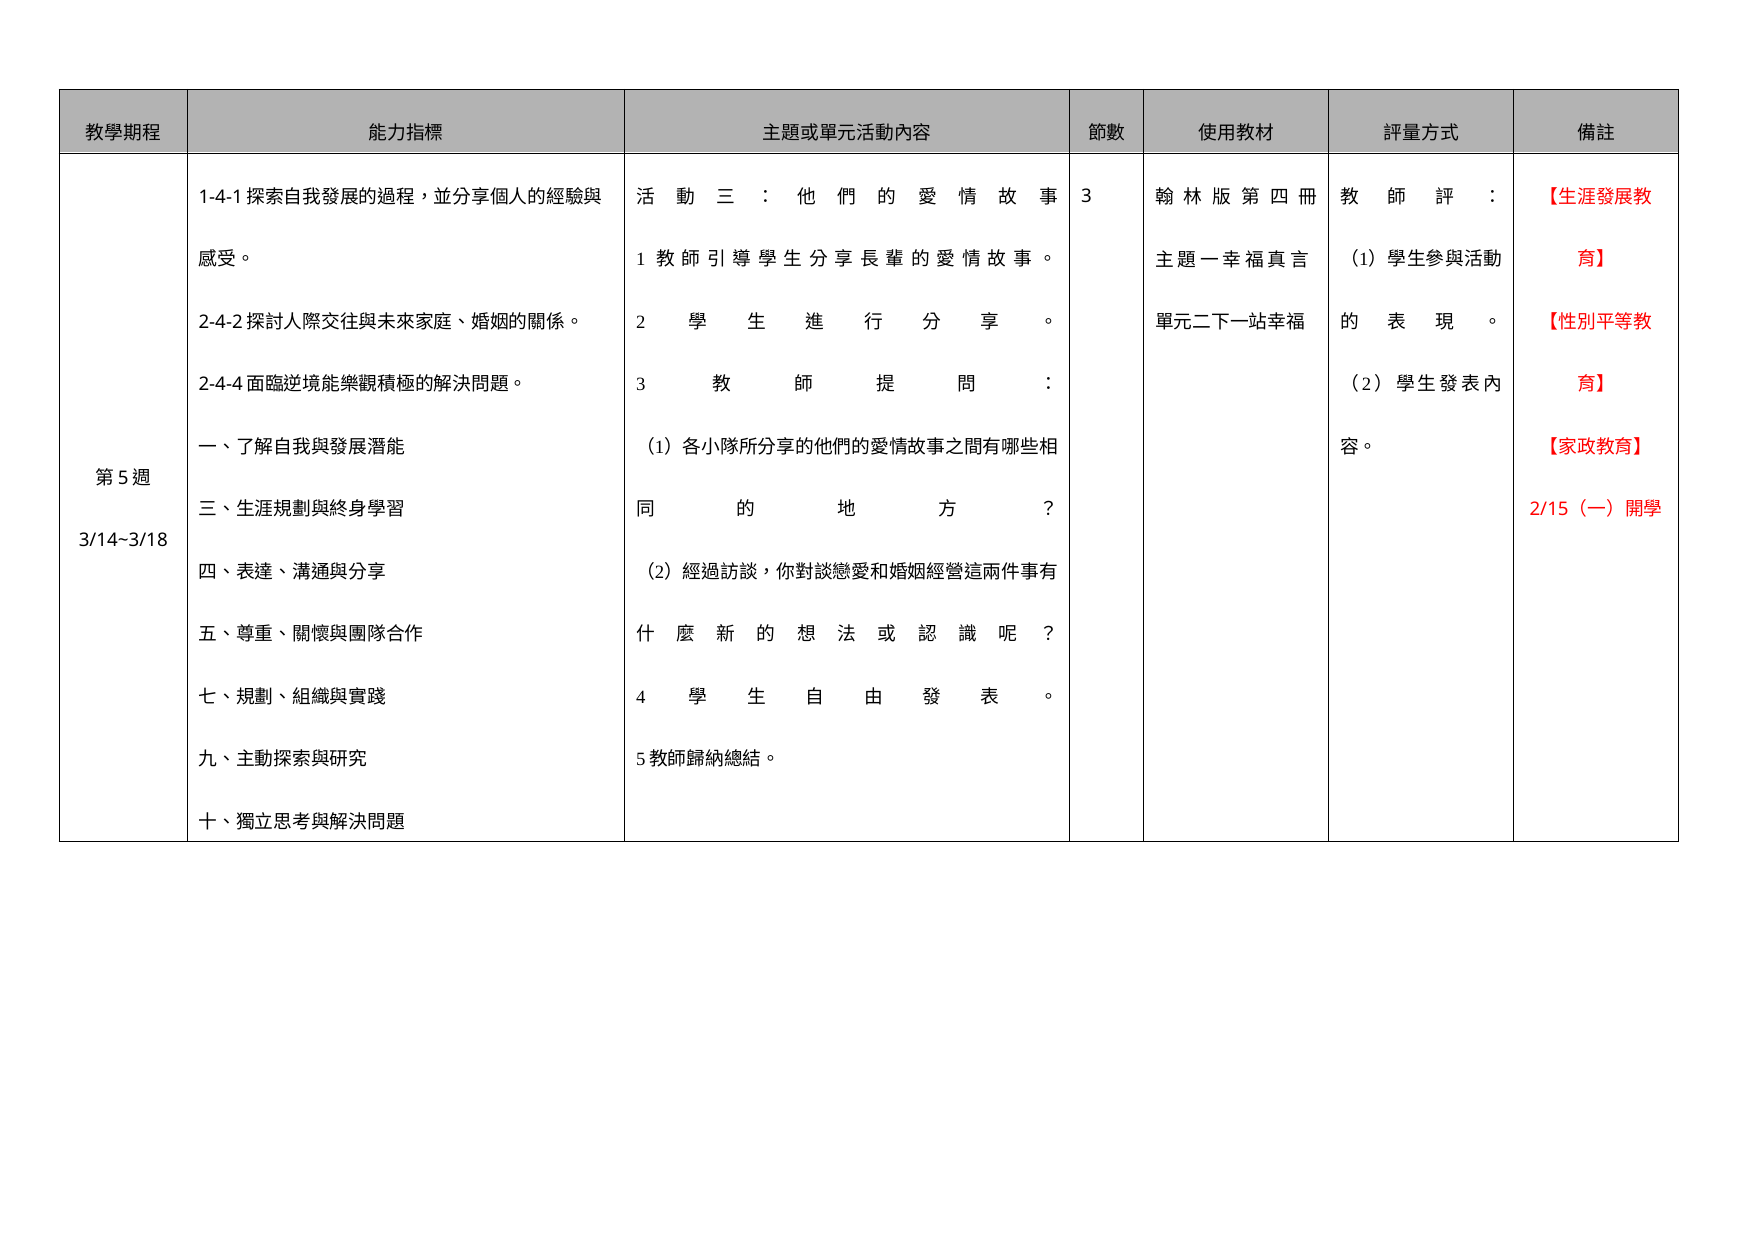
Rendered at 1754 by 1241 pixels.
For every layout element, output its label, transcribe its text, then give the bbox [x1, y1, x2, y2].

table_header 教學期程 [60, 90, 187, 152]
table_header 備註 [1514, 90, 1678, 152]
table_cell 【生涯發展教育】 【性別平等教育】 【家政教育】 2/15（一）開學 [1514, 154, 1678, 841]
table_cell 活動三：他們的愛情故事 1教師引導學生分享長輩的愛情故事。 2學生進行分享。 3教師提問： （1）各小隊所分享的他們的愛情故事之間有哪些相同的地方？ （2）經過訪談，你對談戀愛和婚姻經營這兩件事有什麼新的想法或認識呢？ 4學生自由發表。 5教師歸納總結。 [625, 154, 1069, 841]
table_cell 3 [1070, 154, 1143, 841]
table_header 主題或單元活動內容 [625, 90, 1069, 152]
table_header 評量方式 [1329, 90, 1513, 152]
table_cell 1-4-1探索自我發展的過程，並分享個人的經驗與感受。 2-4-2探討人際交往與未來家庭、婚姻的關係。 2-4-4面臨逆境能樂觀積極的解決問題。 一、了解自我與發展潛能 三、生涯規劃與終身學習 四、表達、溝通與分享 五、尊重、關懷與團隊合作 七、規劃、組織與實踐 九、主動探索與研究 十、獨立思考與解決問題 [188, 154, 624, 841]
table_cell 翰林版第四冊 主題一幸福真言 單元二下一站幸福 [1144, 154, 1328, 841]
table_cell 第5週 3/14~3/18 [60, 154, 187, 841]
table_cell 教師評： （1）學生參與活動的表現。 （2）學生發表內容。 [1329, 154, 1513, 841]
table_header 使用教材 [1144, 90, 1328, 152]
table_header 能力指標 [188, 90, 624, 152]
table_header 節數 [1070, 90, 1143, 152]
